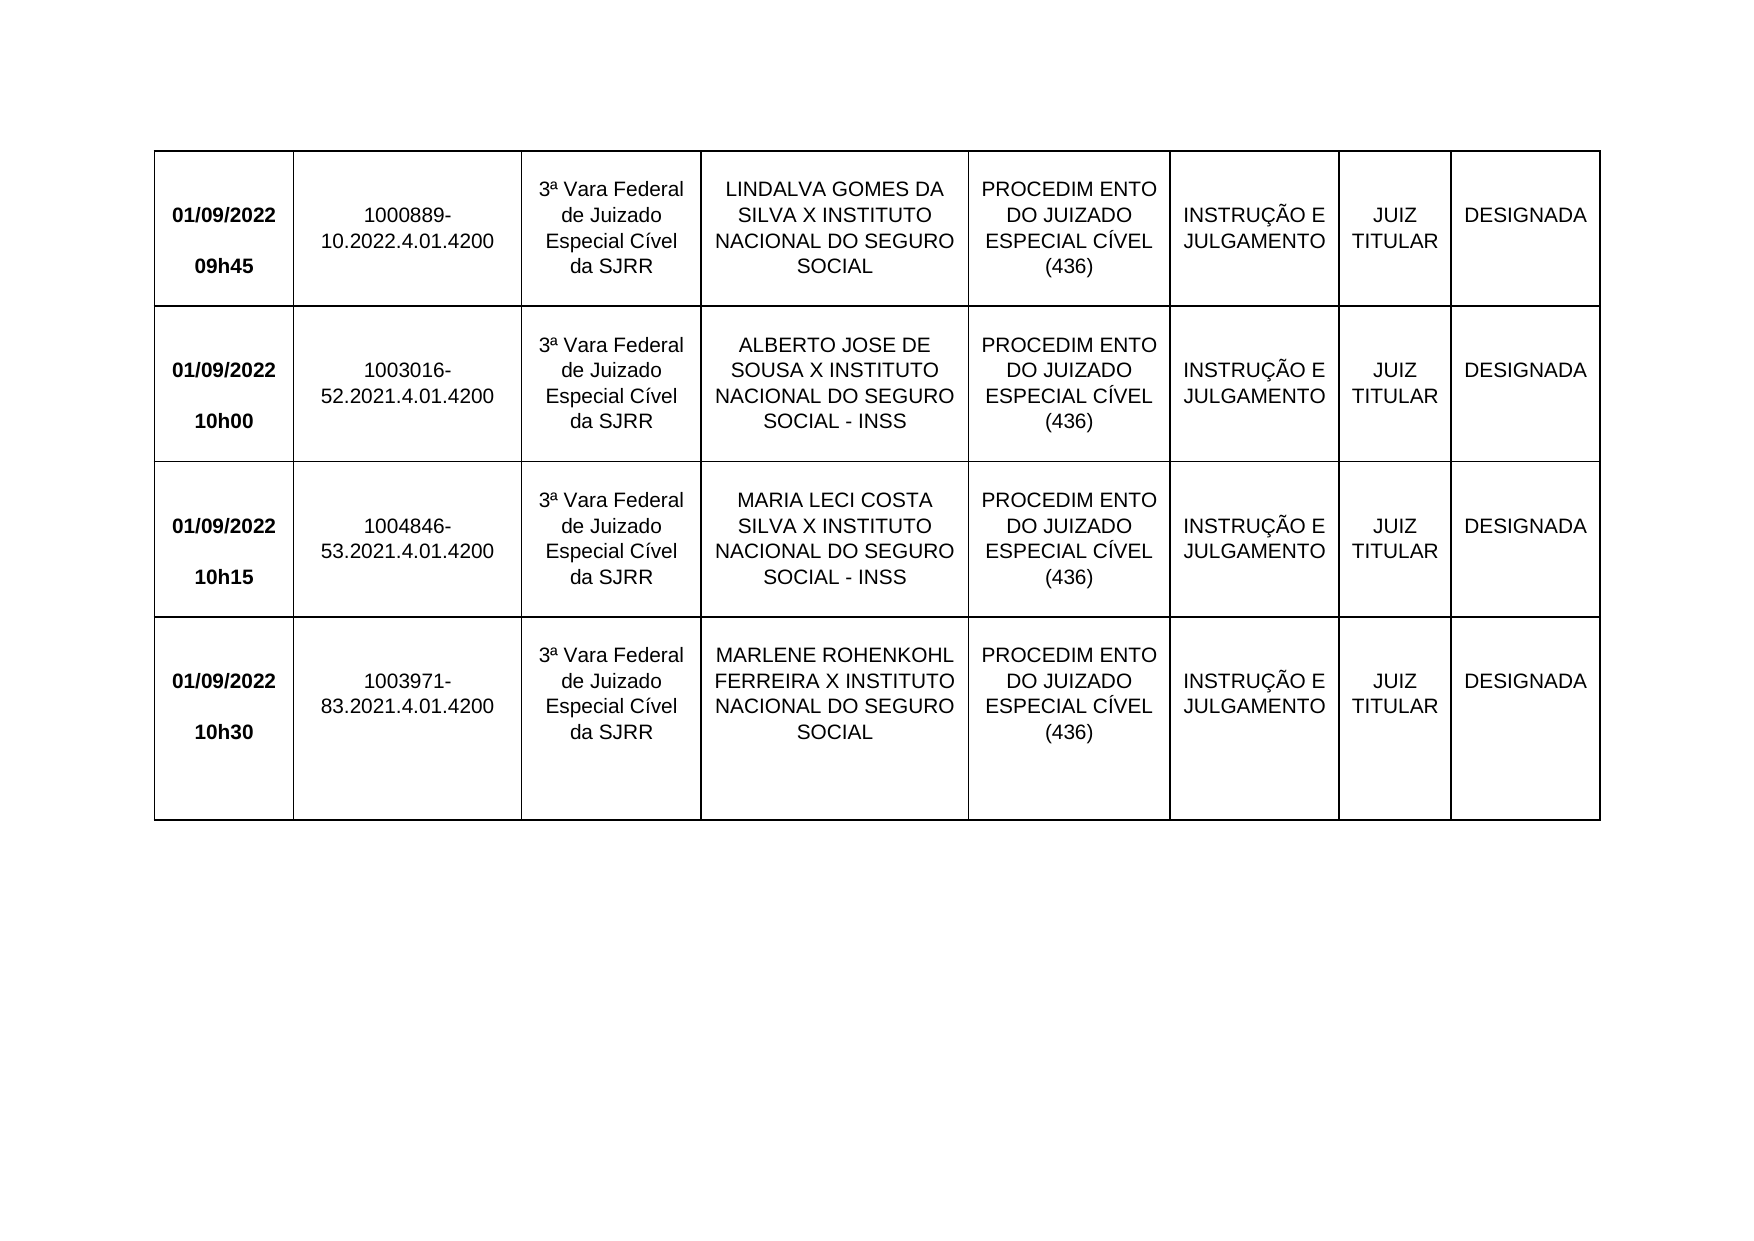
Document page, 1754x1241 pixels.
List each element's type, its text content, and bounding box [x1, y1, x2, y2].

table_cell ALBERTO JOSE DE SOUSA X INSTITUTO NACIONAL DO SEGURO SOCIAL - INSS [702, 307, 968, 461]
table_cell 1003971-83.2021.4.01.4200 [294, 618, 521, 819]
table_cell JUIZ TITULAR [1340, 618, 1450, 819]
table_cell INSTRUÇÃO E JULGAMENTO [1171, 307, 1338, 461]
table_cell 01/09/2022 10h15 [155, 462, 293, 616]
table_cell JUIZ TITULAR [1340, 152, 1450, 305]
table_cell DESIGNADA [1452, 307, 1599, 461]
table_cell 1003016-52.2021.4.01.4200 [294, 307, 521, 461]
table_cell 3ª Vara Federal de Juizado Especial Cível da SJRR [522, 618, 700, 819]
table_cell MARIA LECI COSTA SILVA X INSTITUTO NACIONAL DO SEGURO SOCIAL - INSS [702, 462, 968, 616]
table_cell DESIGNADA [1452, 462, 1599, 616]
table_cell 01/09/2022 10h00 [155, 307, 293, 461]
table_cell 1000889-10.2022.4.01.4200 [294, 152, 521, 305]
table_cell DESIGNADA [1452, 618, 1599, 819]
table_cell PROCEDIM ENTO DO JUIZADO ESPECIAL CÍVEL (436) [969, 152, 1169, 305]
table_cell 01/09/2022 10h30 [155, 618, 293, 819]
table_cell PROCEDIM ENTO DO JUIZADO ESPECIAL CÍVEL (436) [969, 462, 1169, 616]
table_cell INSTRUÇÃO E JULGAMENTO [1171, 152, 1338, 305]
table_cell PROCEDIM ENTO DO JUIZADO ESPECIAL CÍVEL (436) [969, 307, 1169, 461]
table_cell PROCEDIM ENTO DO JUIZADO ESPECIAL CÍVEL (436) [969, 618, 1169, 819]
table_cell LINDALVA GOMES DA SILVA X INSTITUTO NACIONAL DO SEGURO SOCIAL [702, 152, 968, 305]
table_cell INSTRUÇÃO E JULGAMENTO [1171, 618, 1338, 819]
table_cell MARLENE ROHENKOHL FERREIRA X INSTITUTO NACIONAL DO SEGURO SOCIAL [702, 618, 968, 819]
table_cell 01/09/2022 09h45 [155, 152, 293, 305]
table_cell INSTRUÇÃO E JULGAMENTO [1171, 462, 1338, 616]
table_cell JUIZ TITULAR [1340, 307, 1450, 461]
table_cell JUIZ TITULAR [1340, 462, 1450, 616]
table_cell 1004846-53.2021.4.01.4200 [294, 462, 521, 616]
table_cell 3ª Vara Federal de Juizado Especial Cível da SJRR [522, 152, 700, 305]
table_cell DESIGNADA [1452, 152, 1599, 305]
table_cell 3ª Vara Federal de Juizado Especial Cível da SJRR [522, 307, 700, 461]
table_cell 3ª Vara Federal de Juizado Especial Cível da SJRR [522, 462, 700, 616]
